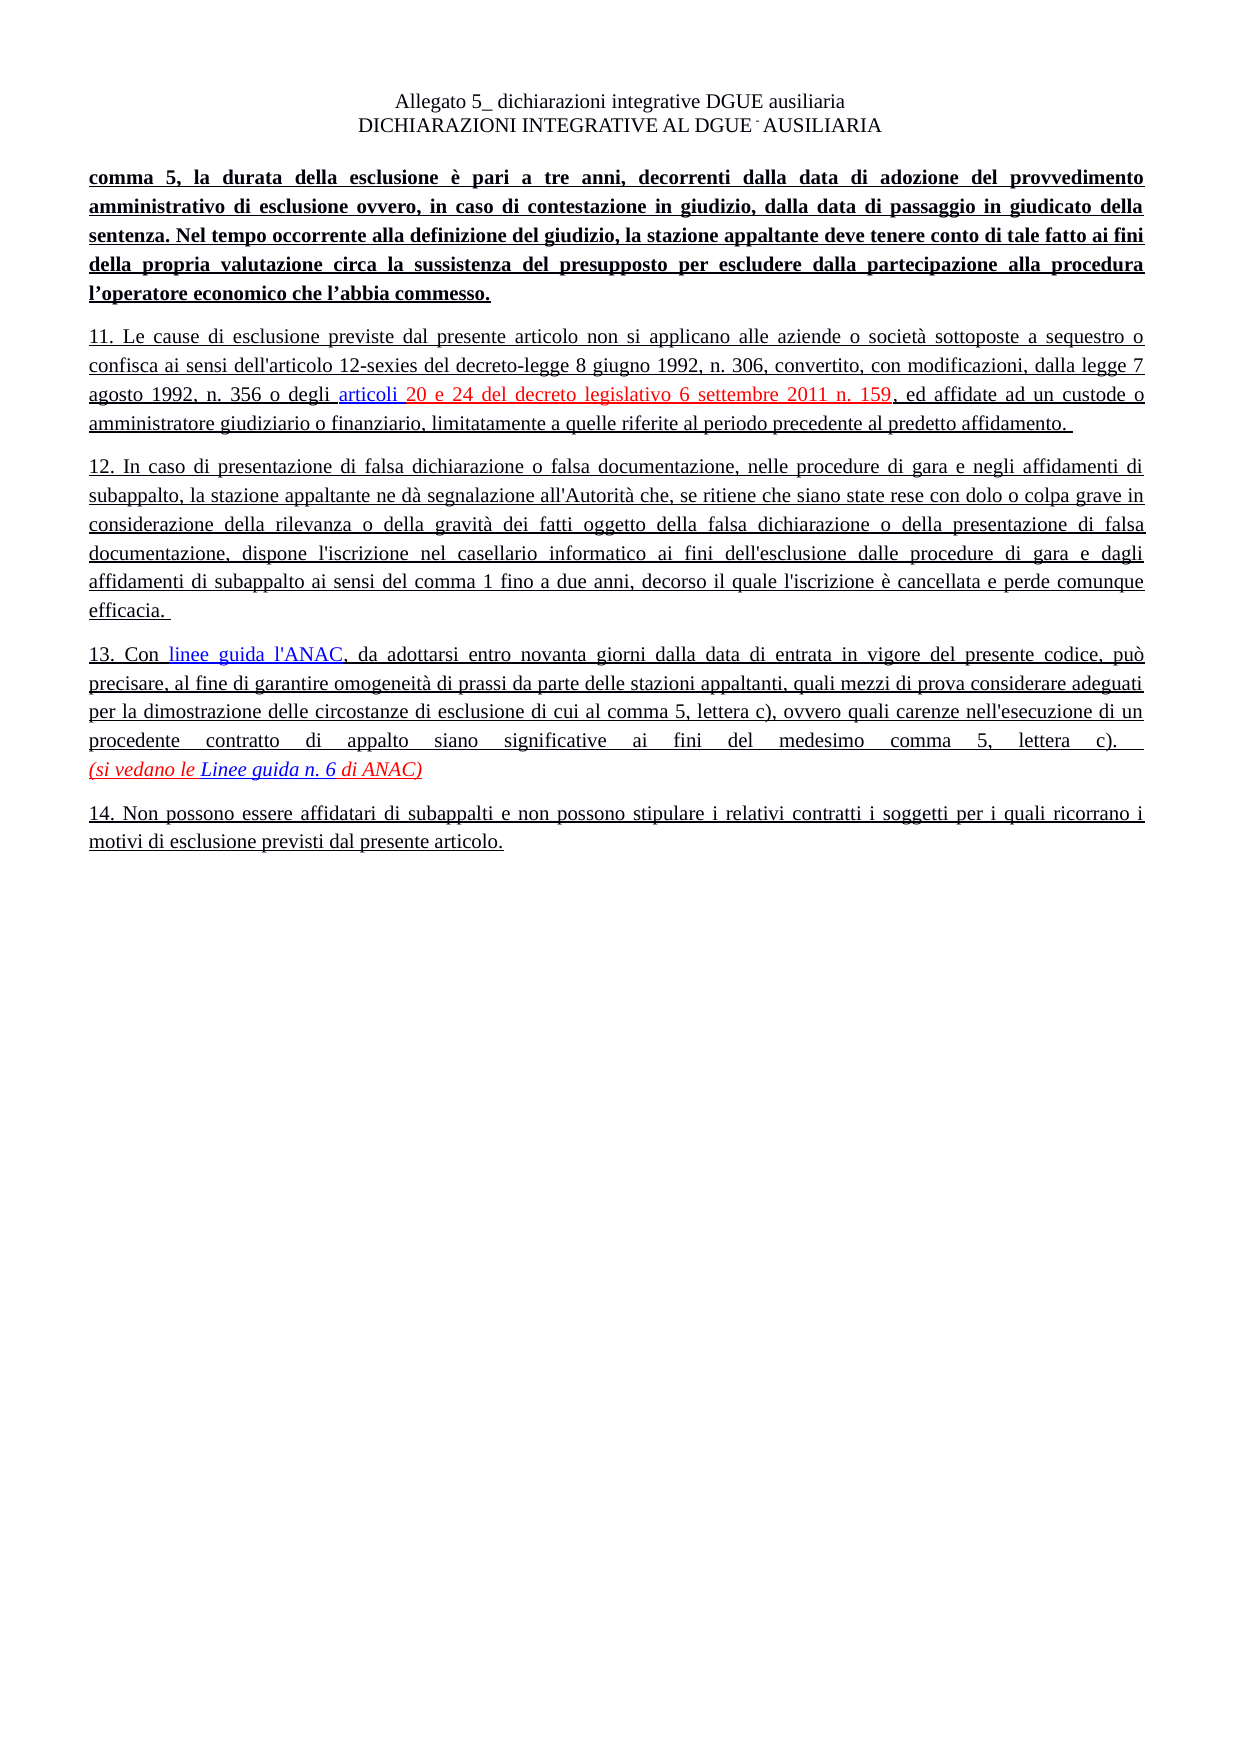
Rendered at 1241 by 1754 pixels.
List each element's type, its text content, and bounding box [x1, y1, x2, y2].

text comma 5, la durata della esclusione è pari a tre anni, decorrenti dalla data di adozione del provvedimento [89, 165, 1145, 186]
text 11. Le cause di esclusione previste dal presente articolo non si applicano alle aziende o società sottoposte a sequestro o [89, 324, 1145, 345]
text confisca ai sensi dell'articolo 12-sexies del decreto-legge 8 giugno 1992, n. 306, convertito, con modificazioni, dalla legge 7 [89, 346, 1145, 374]
text 12. In caso di presentazione di falsa dichiarazione o falsa documentazione, nelle procedure di gara e negli affidamenti di subappalto, la stazione appaltante ne dà segnalazione all'Autorità che, se ritiene che siano state rese con dolo o colpa grave in [89, 454, 1145, 504]
text motivi di esclusione previsti dal presente articolo. [89, 823, 1145, 853]
text l’operatore economico che l’abbia commesso. [89, 274, 1145, 304]
text amministrativo di esclusione ovvero, in caso di contestazione in giudizio, dalla data di passaggio in giudicato della sentenza. Nel tempo occorrente alla definizione del giudizio, la stazione appaltante deve tenere conto di tale fatto ai fini [89, 187, 1145, 244]
text 13. Con linee guida l'ANAC, da adottarsi entro novanta giorni dalla data di entrata in vigore del presente codice, può [89, 642, 1145, 662]
text precisare, al fine di garantire omogeneità di prassi da parte delle stazioni appaltanti, quali mezzi di prova considerare adeguati per la dimostrazione delle circostanze di esclusione di cui al comma 5, lettera c), ovvero quali carenze nell'esecuzione di un procedente contratto di appalto siano significative ai fini del medesimo comma 5, lettera c). (si vedano le Linee guida n. 6 di ANAC) [89, 664, 1145, 781]
text efficacia. [89, 591, 1145, 622]
text considerazione della rilevanza o della gravità dei fatti oggetto della falsa dichiarazione o della presentazione di falsa [89, 505, 1145, 532]
text amministratore giudiziario o finanziario, limitatamente a quelle riferite al periodo precedente al predetto affidamento. [89, 403, 1145, 434]
text della propria valutazione circa la sussistenza del presupposto per escludere dalla partecipazione alla procedura [89, 245, 1145, 272]
text agosto 1992, n. 356 o degli articoli 20 e 24 del decreto legislativo 6 settembre 2011 n. 159, ed affidate ad un custode o [89, 375, 1145, 402]
text 14. Non possono essere affidatari di subappalti e non possono stipulare i relativi contratti i soggetti per i quali ricorrano i [89, 800, 1145, 821]
text documentazione, dispone l'iscrizione nel casellario informatico ai fini dell'esclusione dalle procedure di gara e dagli affidamenti di subappalto ai sensi del comma 1 fino a due anni, decorso il quale l'iscrizione è cancellata e perde comunque [89, 534, 1145, 590]
